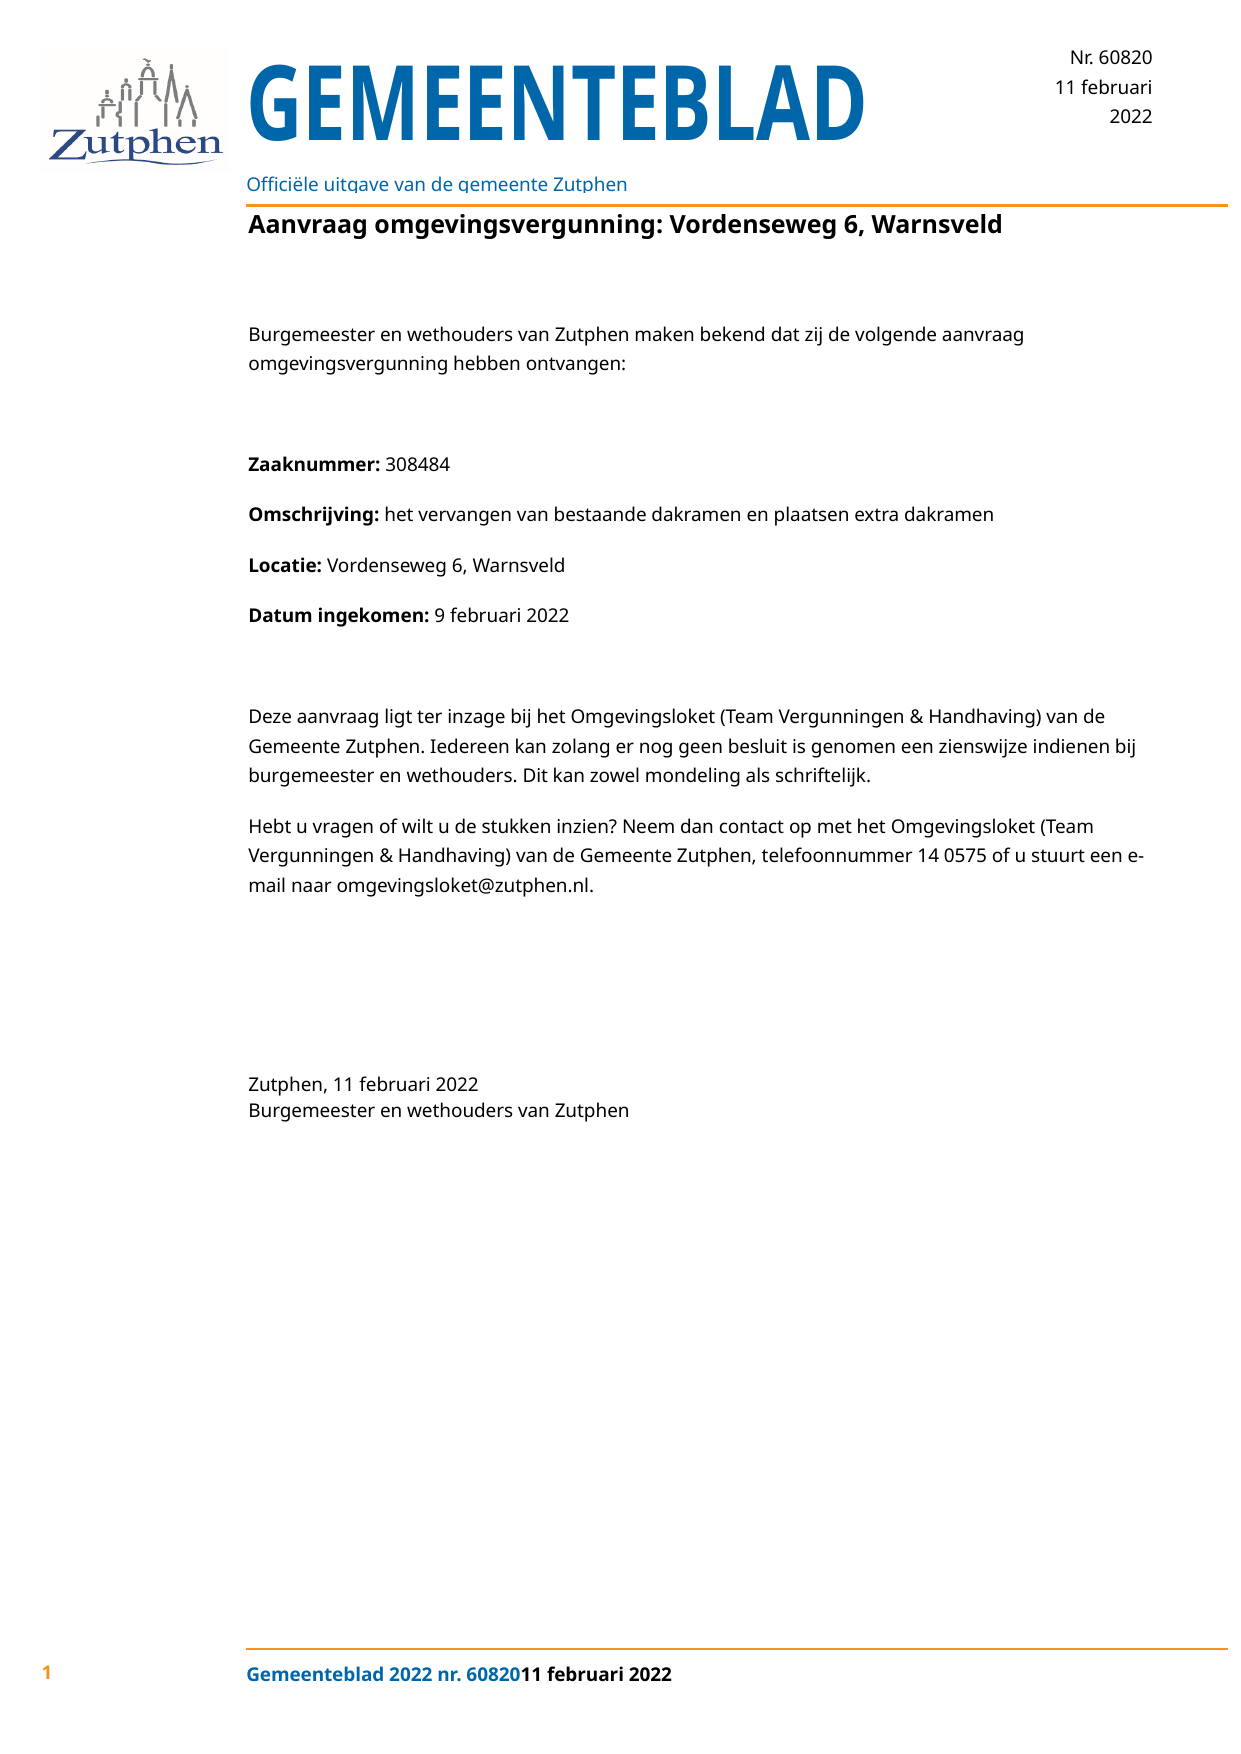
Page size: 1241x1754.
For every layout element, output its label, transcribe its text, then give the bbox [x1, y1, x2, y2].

text Burgemeester en wethouders van Zutphen [248, 1097, 1152, 1122]
text Aanvraag omgevingsvergunning: Vordenseweg 6, Warnsveld [248, 207, 1152, 241]
text Omschrijving: het vervangen van bestaande dakramen en plaatsen extra dakramen [248, 502, 1152, 527]
text Datum ingekomen: 9 februari 2022 [248, 602, 1152, 628]
text Locatie: Vordenseweg 6, Warnsveld [248, 552, 1152, 578]
picture [41, 47, 231, 172]
text Zaaknummer: 308484 [248, 451, 1152, 477]
text Zutphen, 11 februari 2022 [248, 1071, 1152, 1097]
text Deze aanvraag ligt ter inzage bij het Omgevingsloket (Team Vergunningen & Handhaving) van de Gemeente Zutphen. Iedereen kan zolang er nog geen besluit is genomen een zienswijze indienen bij burgemeester en wethouders. Dit kan zowel mondeling als schriftelijk. [248, 703, 1152, 788]
text Burgemeester en wethouders van Zutphen maken bekend dat zij de volgende aanvraag omgevingsvergunning hebben ontvangen: [248, 321, 1152, 376]
text Hebt u vragen of wilt u de stukken inzien? Neem dan contact op met het Omgevingsloket (Team Vergunningen & Handhaving) van de Gemeente Zutphen, telefoonnummer 14 0575 of u stuurt een e-mail naar omgevingsloket@zutphen.nl. [248, 813, 1152, 898]
